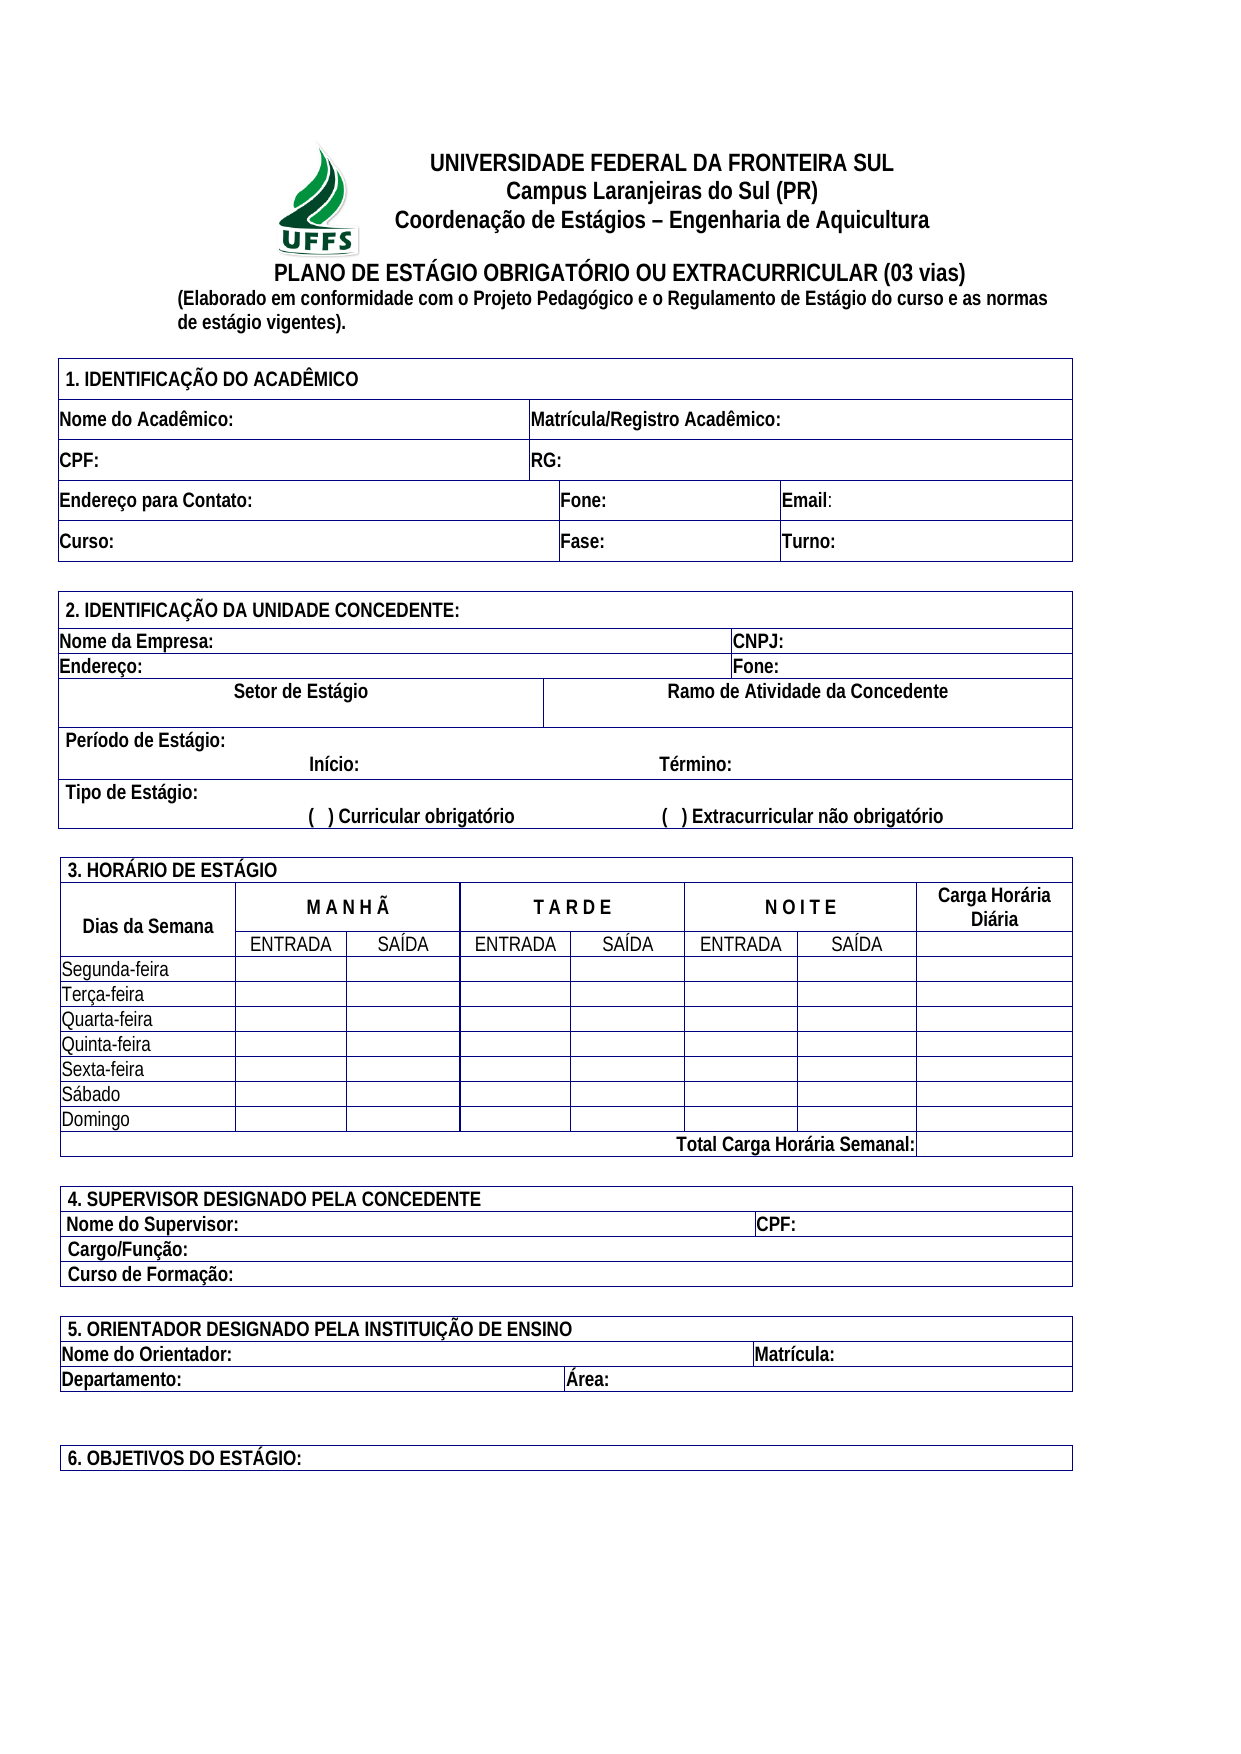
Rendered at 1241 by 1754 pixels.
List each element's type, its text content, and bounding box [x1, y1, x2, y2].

table_cell Turno: [781, 521, 1072, 561]
table_cell Segunda-feira [61, 957, 235, 981]
table_cell Endereço para Contato: [59, 481, 559, 520]
table_cell [347, 1107, 459, 1131]
table_cell [917, 1007, 1072, 1031]
table_cell Curso: [59, 521, 559, 561]
table_header 5. Orientador Designado pela Instituição de Ensino [61, 1317, 1072, 1341]
table_cell ENTRADA [685, 932, 797, 956]
table_cell Nome do Orientador: [61, 1342, 753, 1366]
table_cell Carga Horária Diária [917, 883, 1072, 931]
table_cell [236, 1082, 346, 1106]
table_cell [347, 1057, 459, 1081]
table_cell [571, 1057, 684, 1081]
table_cell [236, 1007, 346, 1031]
table_header 6. Objetivos do Estágio: [61, 1446, 1072, 1469]
table_cell Período de Estágio: Início: Término: [59, 728, 1072, 778]
table_cell Endereço: [59, 654, 731, 678]
table_cell [347, 1082, 459, 1106]
table_cell [461, 1057, 570, 1081]
table_cell [571, 982, 684, 1006]
table_cell [798, 1007, 916, 1031]
table_cell [798, 1032, 916, 1056]
table_cell SAÍDA [571, 932, 684, 956]
table_cell Quinta-feira [61, 1032, 235, 1056]
table_cell Quarta-feira [61, 1007, 235, 1031]
table_cell [236, 1107, 346, 1131]
table_cell Sexta-feira [61, 1057, 235, 1081]
table_cell [347, 1007, 459, 1031]
table_cell [685, 1107, 797, 1131]
table_cell [236, 1032, 346, 1056]
table_cell T A R D E [461, 883, 684, 931]
table_header 2. Identificação da Unidade Concedente: [59, 592, 1072, 628]
table_cell Área: [565, 1367, 1072, 1391]
table_cell Domingo [61, 1107, 235, 1131]
table_cell ENTRADA [461, 932, 570, 956]
table_cell Fone: [732, 654, 1072, 678]
table_cell CPF: [59, 440, 529, 480]
table_cell CNPJ: [732, 629, 1072, 653]
table_cell [798, 1057, 916, 1081]
table_cell Tipo de Estágio: ( ) Curricular obrigatório ( ) Extracurricular não obrigatório [59, 780, 1072, 827]
table_cell [461, 1107, 570, 1131]
table_cell CPF: [756, 1212, 1072, 1236]
table_cell [798, 957, 916, 981]
table_cell Total Carga Horária Semanal: [61, 1132, 916, 1156]
table_cell [347, 957, 459, 981]
table_cell [236, 1057, 346, 1081]
table_cell [571, 1007, 684, 1031]
table_cell Dias da Semana [61, 883, 235, 956]
table_cell [571, 1032, 684, 1056]
table_cell M A N H Ã [236, 883, 459, 931]
table_cell [347, 982, 459, 1006]
table_cell SAÍDA [347, 932, 459, 956]
table_cell Matrícula/Registro Acadêmico: [530, 400, 1072, 439]
table_cell [917, 932, 1072, 956]
table_cell [917, 957, 1072, 981]
table_cell Terça-feira [61, 982, 235, 1006]
table_cell Ramo de Atividade da Concedente [544, 679, 1072, 727]
table_cell [685, 1007, 797, 1031]
table_cell Nome da Empresa: [59, 629, 731, 653]
table_cell [685, 1082, 797, 1106]
table_cell [461, 982, 570, 1006]
table_header 1. Identificação do Acadêmico [59, 359, 1072, 399]
table_cell [917, 982, 1072, 1006]
table_cell [917, 1057, 1072, 1081]
table_cell [685, 1057, 797, 1081]
table_cell Email: [781, 481, 1072, 520]
table_cell [347, 1032, 459, 1056]
table_cell [917, 1132, 1072, 1156]
table_header 4. Supervisor Designado pela Concedente [61, 1187, 1072, 1211]
table_cell Curso de Formação: [61, 1262, 1072, 1286]
table_cell [798, 982, 916, 1006]
table_cell [571, 1082, 684, 1106]
table_cell [917, 1082, 1072, 1106]
table_cell [685, 957, 797, 981]
table_cell [571, 1107, 684, 1131]
table_cell RG: [530, 440, 1072, 480]
table_cell [917, 1032, 1072, 1056]
table_cell Nome do Supervisor: [61, 1212, 755, 1236]
table_cell Fase: [560, 521, 780, 561]
text (Elaborado em conformidade com o Projeto Pedagógico e o Regulamento de Estágio do curso e as normas de estágio vigentes). [177, 286, 1063, 334]
table_cell Departamento: [61, 1367, 564, 1391]
table_cell [798, 1082, 916, 1106]
table_cell [685, 1032, 797, 1056]
table_cell N O I T E [685, 883, 916, 931]
table_cell SAÍDA [798, 932, 916, 956]
table_cell Sábado [61, 1082, 235, 1106]
table_cell [461, 1082, 570, 1106]
table_cell [236, 957, 346, 981]
table_cell [571, 957, 684, 981]
table_cell [461, 957, 570, 981]
table_cell [917, 1107, 1072, 1131]
table_cell [685, 982, 797, 1006]
table_cell Setor de Estágio [59, 679, 543, 727]
table_cell Nome do Acadêmico: [59, 400, 529, 439]
table_cell Matrícula: [754, 1342, 1072, 1366]
picture [276, 137, 361, 259]
table_cell Fone: [560, 481, 780, 520]
table_header UNIVERSIDADE FEDERAL DA FRONTEIRA SUL Campus Laranjeiras do Sul (PR) Coordenação de Estágios – Engenharia de Aquicultura [361, 148, 1055, 233]
table_cell ENTRADA [236, 932, 346, 956]
table_cell [461, 1007, 570, 1031]
text PLANO DE ESTÁGIO OBRIGATÓRIO OU EXTRACURRICULAR (03 vias) [177, 258, 1063, 286]
table_header 3. Horário de Estágio [61, 858, 1072, 882]
table_cell [798, 1107, 916, 1131]
table_cell [236, 982, 346, 1006]
table_header [151, 148, 269, 233]
table_cell [461, 1032, 570, 1056]
table_cell Cargo/Função: [61, 1237, 1072, 1261]
